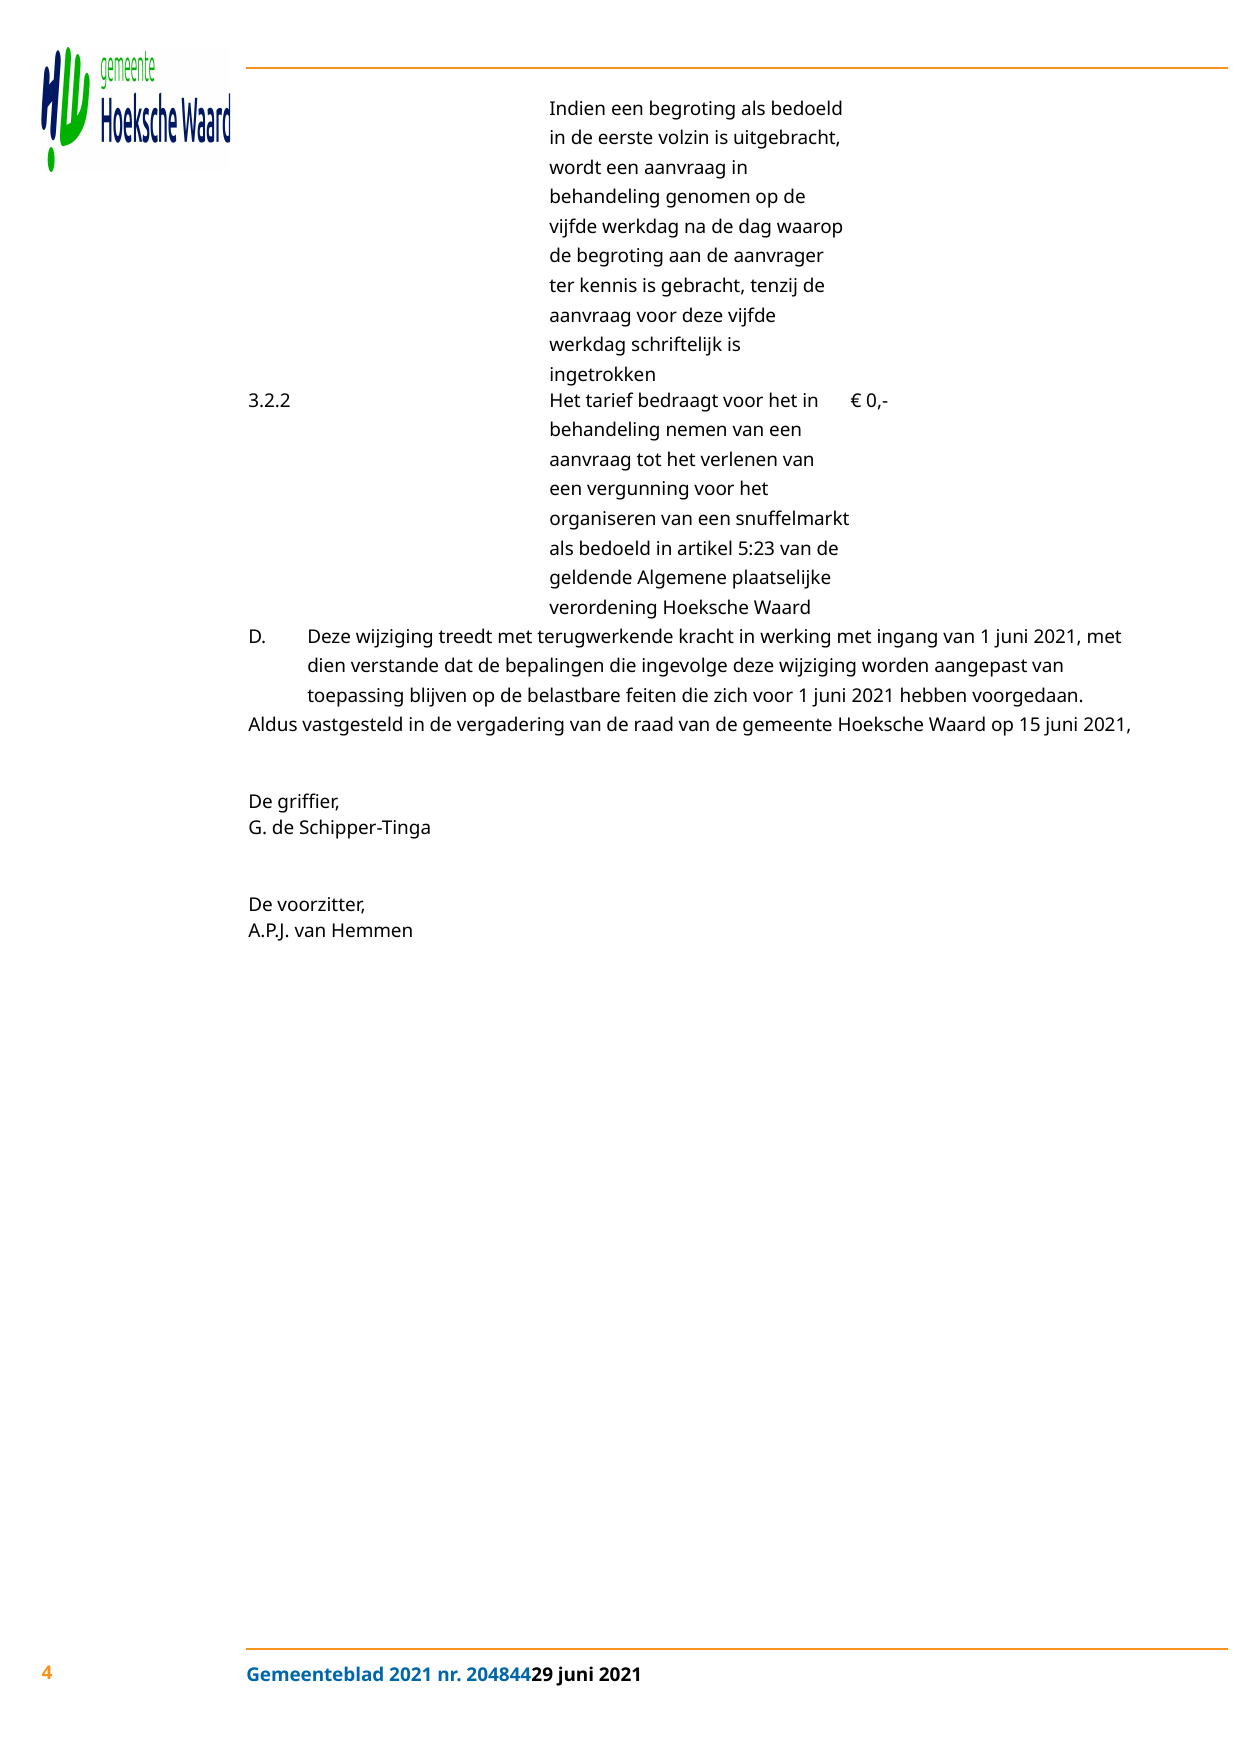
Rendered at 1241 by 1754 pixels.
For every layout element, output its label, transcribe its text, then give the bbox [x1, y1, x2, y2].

list Deze wijziging treedt met terugwerkende kracht in werking met ingang van 1 juni 2021, met dien verstande dat de bepalingen die ingevolge deze wijziging worden aangepast van toepassing blijven op de belastbare feiten die zich voor 1 juni 2021 hebben voorgedaan. [248, 623, 1152, 708]
text De griffier, [248, 789, 1152, 814]
text A.P.J. van Hemmen [248, 917, 1152, 943]
table_cell Indien een begroting als bedoeld in de eerste volzin is uitgebracht, wordt een aanvraag in behandeling genomen op de vijfde werkdag na de dag waarop de begroting aan de aanvrager ter kennis is gebracht, tenzij de aanvraag voor deze vijfde werkdag schriftelijk is ingetrokken [549, 95, 850, 387]
table_cell [850, 95, 1152, 387]
table_cell € 0,- [850, 387, 1152, 619]
picture [41, 47, 231, 172]
text De voorzitter, [248, 892, 1152, 917]
text G. de Schipper-Tinga [248, 814, 1152, 840]
table_cell Het tarief bedraagt voor het in behandeling nemen van een aanvraag tot het verlenen van een vergunning voor het organiseren van een snuffelmarkt als bedoeld in artikel 5:23 van de geldende Algemene plaatselijke verordening Hoeksche Waard [549, 387, 850, 619]
text Aldus vastgesteld in de vergadering van de raad van de gemeente Hoeksche Waard op 15 juni 2021, [248, 712, 1152, 737]
table_cell 3.2.2 [248, 387, 549, 619]
table_cell [248, 95, 549, 387]
